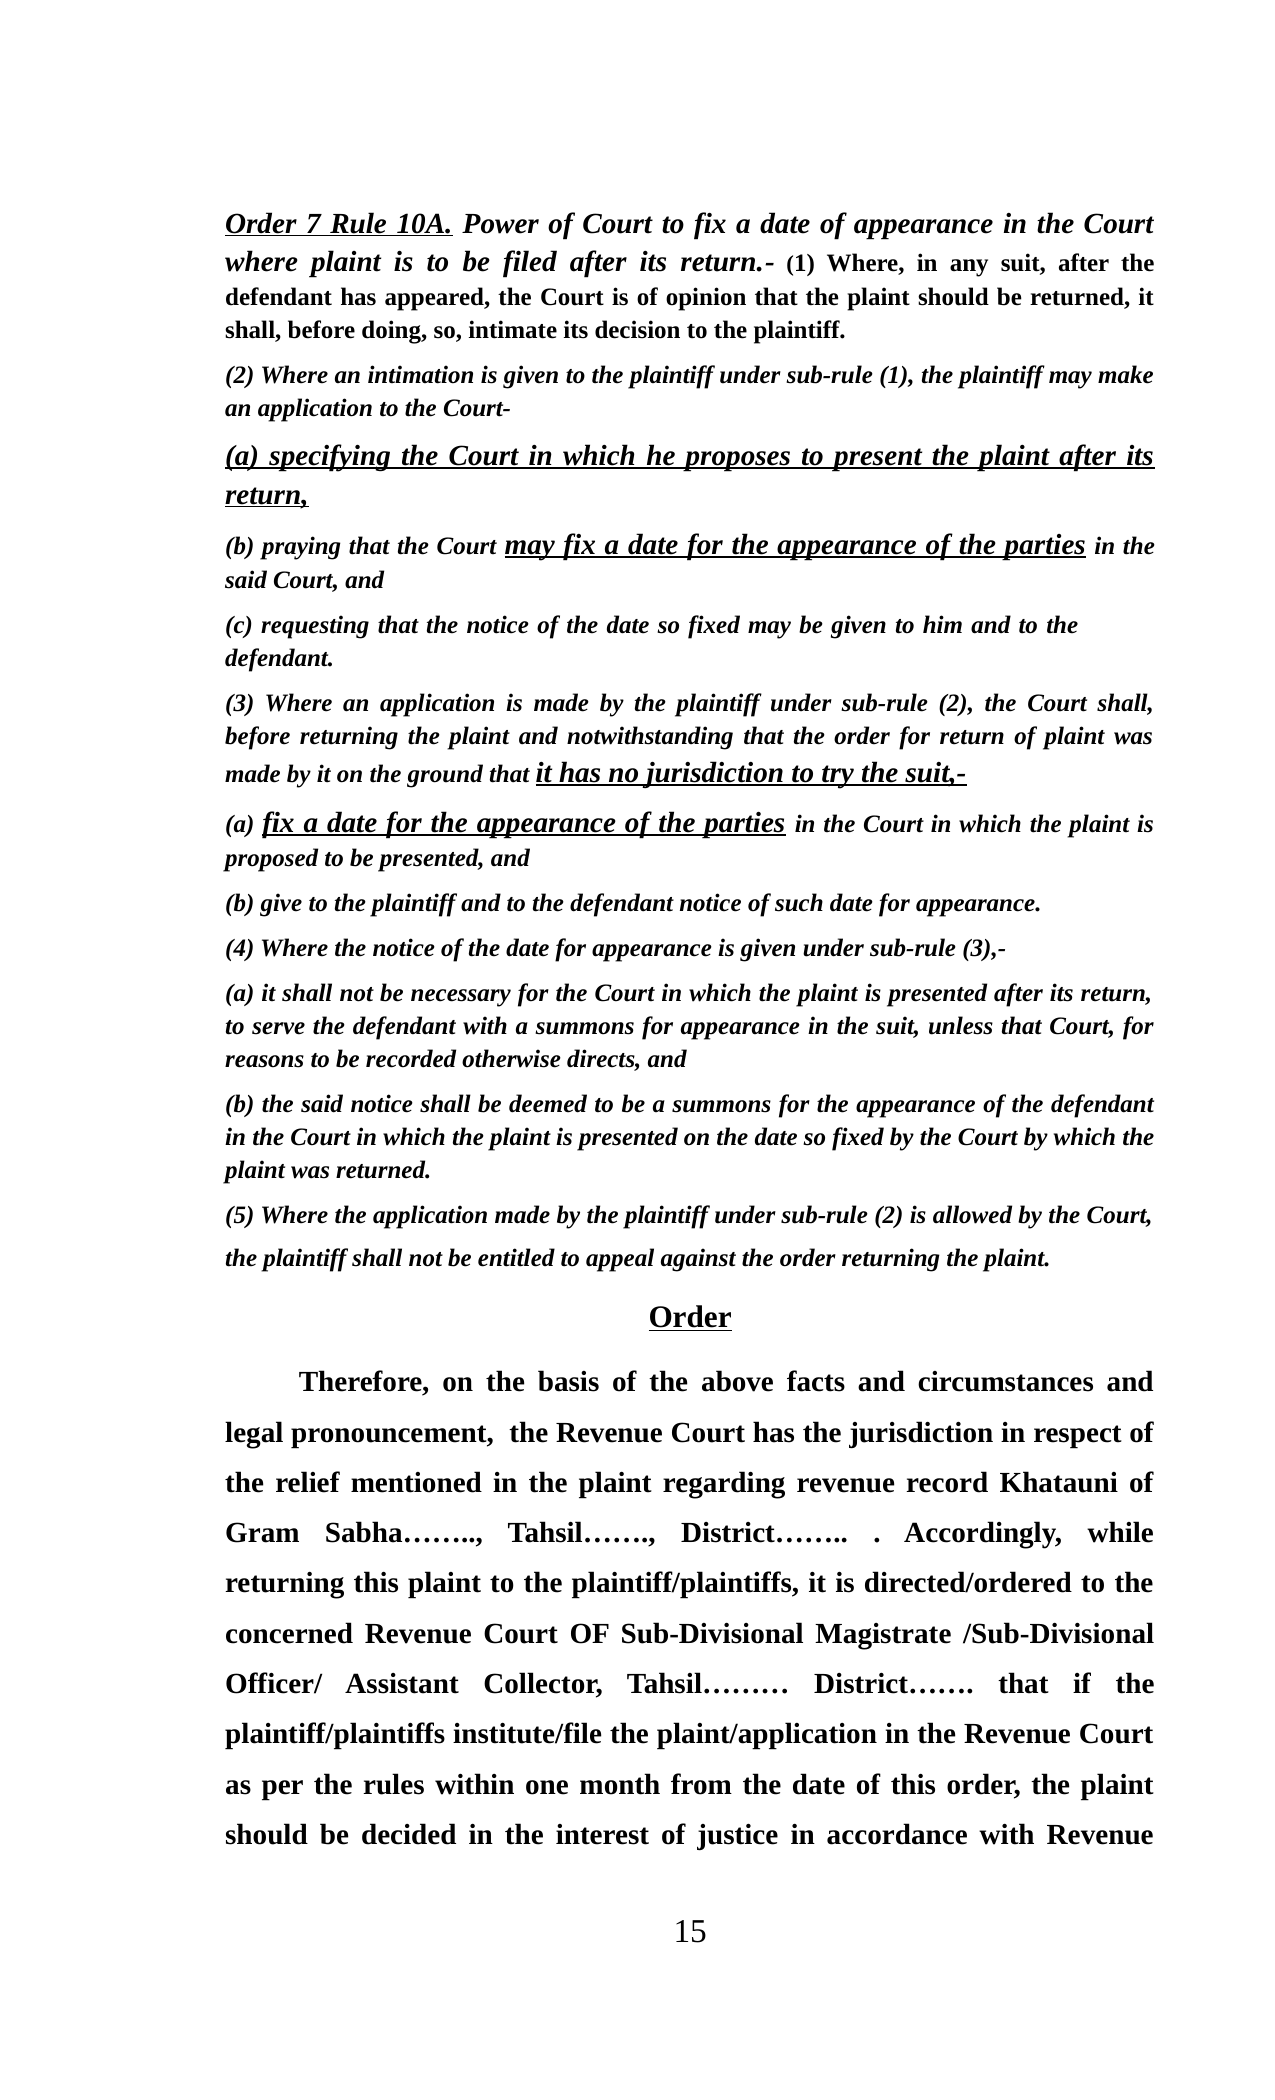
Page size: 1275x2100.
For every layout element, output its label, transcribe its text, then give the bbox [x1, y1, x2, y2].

text (5) Where the application made by the plaintiff under sub-rule (2) is allowed by the Court, the plaintiff shall not be entitled to appeal against the order returning the plaint. [225, 1200, 1155, 1272]
text Therefore, on the basis of the above facts and circumstances and legal pronouncement, the Revenue Court has the jurisdiction in respect of the relief mentioned in the plaint regarding revenue record Khatauni of Gram Sabha…….., Tahsil……., District…….. . Accordingly, while returning this plaint to the plaintiff/plaintiffs, it is directed/ordered to the concerned Revenue Court OF Sub-Divisional Magistrate /Sub-Divisional Officer/ Assistant Collector, Tahsil……… District……. that if the plaintiff/plaintiffs institute/file the plaint/application in the Revenue Court as per the rules within one month from the date of this order, the plaint should be decided in the interest of justice in accordance with Revenue [225, 1364, 1155, 1851]
text (a) it shall not be necessary for the Court in which the plaint is presented after its return, to serve the defendant with a summons for appearance in the suit, unless that Court, for reasons to be recorded otherwise directs, and [225, 978, 1155, 1073]
text (c) requesting that the notice of the date so fixed may be given to him and to the defendant. [225, 610, 1080, 672]
text (b) praying that the Court may fix a date for the appearance of the parties in the said Court, and [225, 527, 1155, 594]
text (a) specifying the Court in which he proposes to present the plaint after its [225, 438, 1155, 467]
text (b) give to the plaintiff and to the defendant notice of such date for appearance. [225, 888, 1155, 917]
text (b) the said notice shall be deemed to be a summons for the appearance of the defendant in the Court in which the plaint is presented on the date so fixed by the Court by which the plaint was returned. [225, 1089, 1155, 1184]
text (4) Where the notice of the date for appearance is given under sub-rule (3),- [225, 933, 1155, 962]
text (2) Where an intimation is given to the plaintiff under sub-rule (1), the plaintiff may make an application to the Court- [225, 360, 1155, 422]
text Order 7 Rule 10A. Power of Court to fix a date of appearance in the Court where plaint is to be filed after its return.- (1) Where, in any suit, after the defendant has appeared, the Court is of opinion that the plaint should be returned, it shall, before doing, so, intimate its decision to the plaintiff. [225, 206, 1155, 344]
text Order [225, 1298, 1155, 1334]
text (3) Where an application is made by the plaintiff under sub-rule (2), the Court shall, before returning the plaint and notwithstanding that the order for return of plaint was made by it on the ground that it has no jurisdiction to try the suit,- [225, 688, 1155, 788]
text (a) fix a date for the appearance of the parties in the Court in which the plaint is proposed to be presented, and [225, 805, 1155, 872]
text return, [225, 469, 1155, 510]
